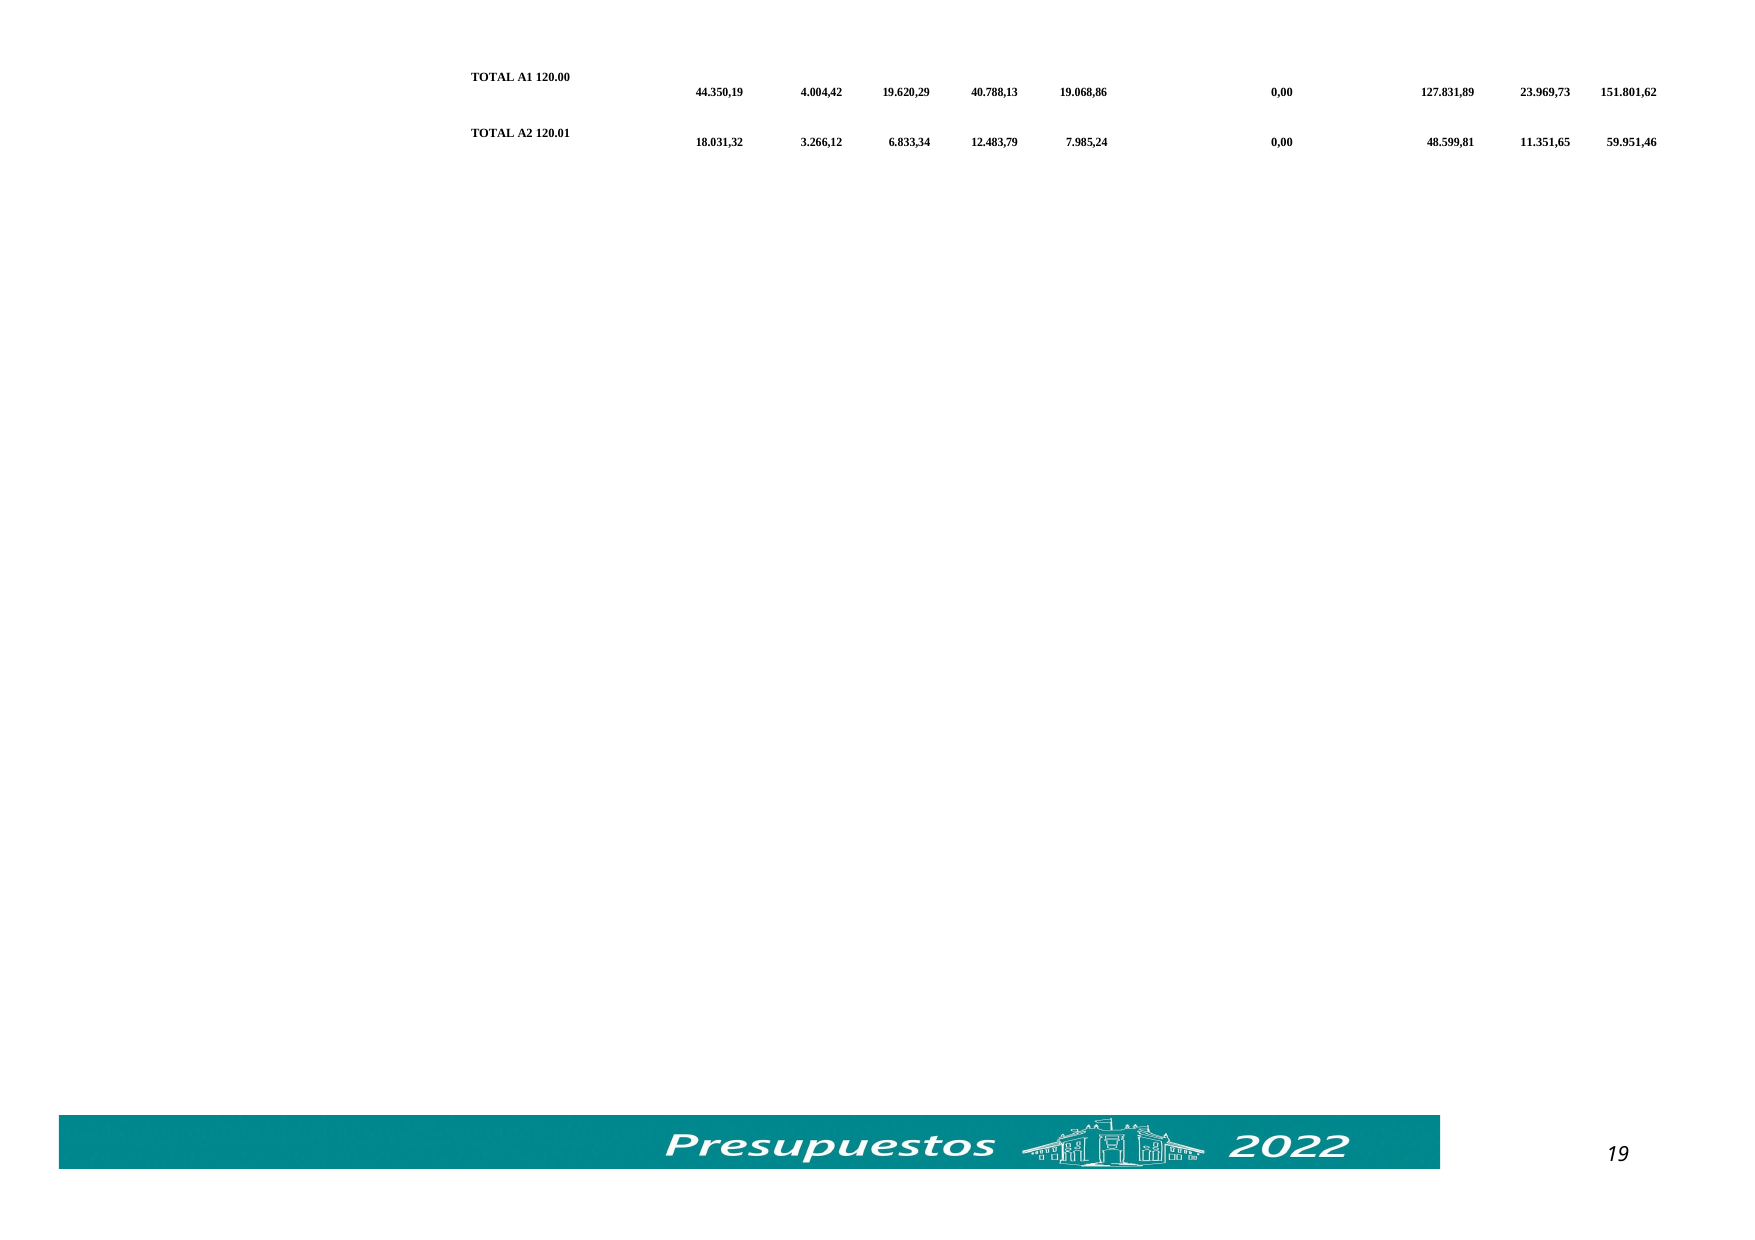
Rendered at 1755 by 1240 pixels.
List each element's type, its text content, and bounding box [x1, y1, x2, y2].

text TOTAL A1 120.00 [44, 69, 570, 84]
text 44.350,19 4.004,42 19.620,29 40.788,13 19.068,86 0,00 [696, 84, 1293, 99]
text 48.599,81 [1297, 134, 1474, 149]
text 127.831,89 [1297, 84, 1474, 99]
text 151.801,62 [1600, 84, 1673, 99]
text TOTAL A2 120.01 [44, 126, 570, 140]
text 11.351,65 [1520, 134, 1570, 149]
text 18.031,32 3.266,12 6.833,34 12.483,79 7.985,24 0,00 [696, 134, 1293, 149]
text 59.951,46 [1607, 134, 1673, 149]
text 23.969,73 [1520, 84, 1570, 99]
